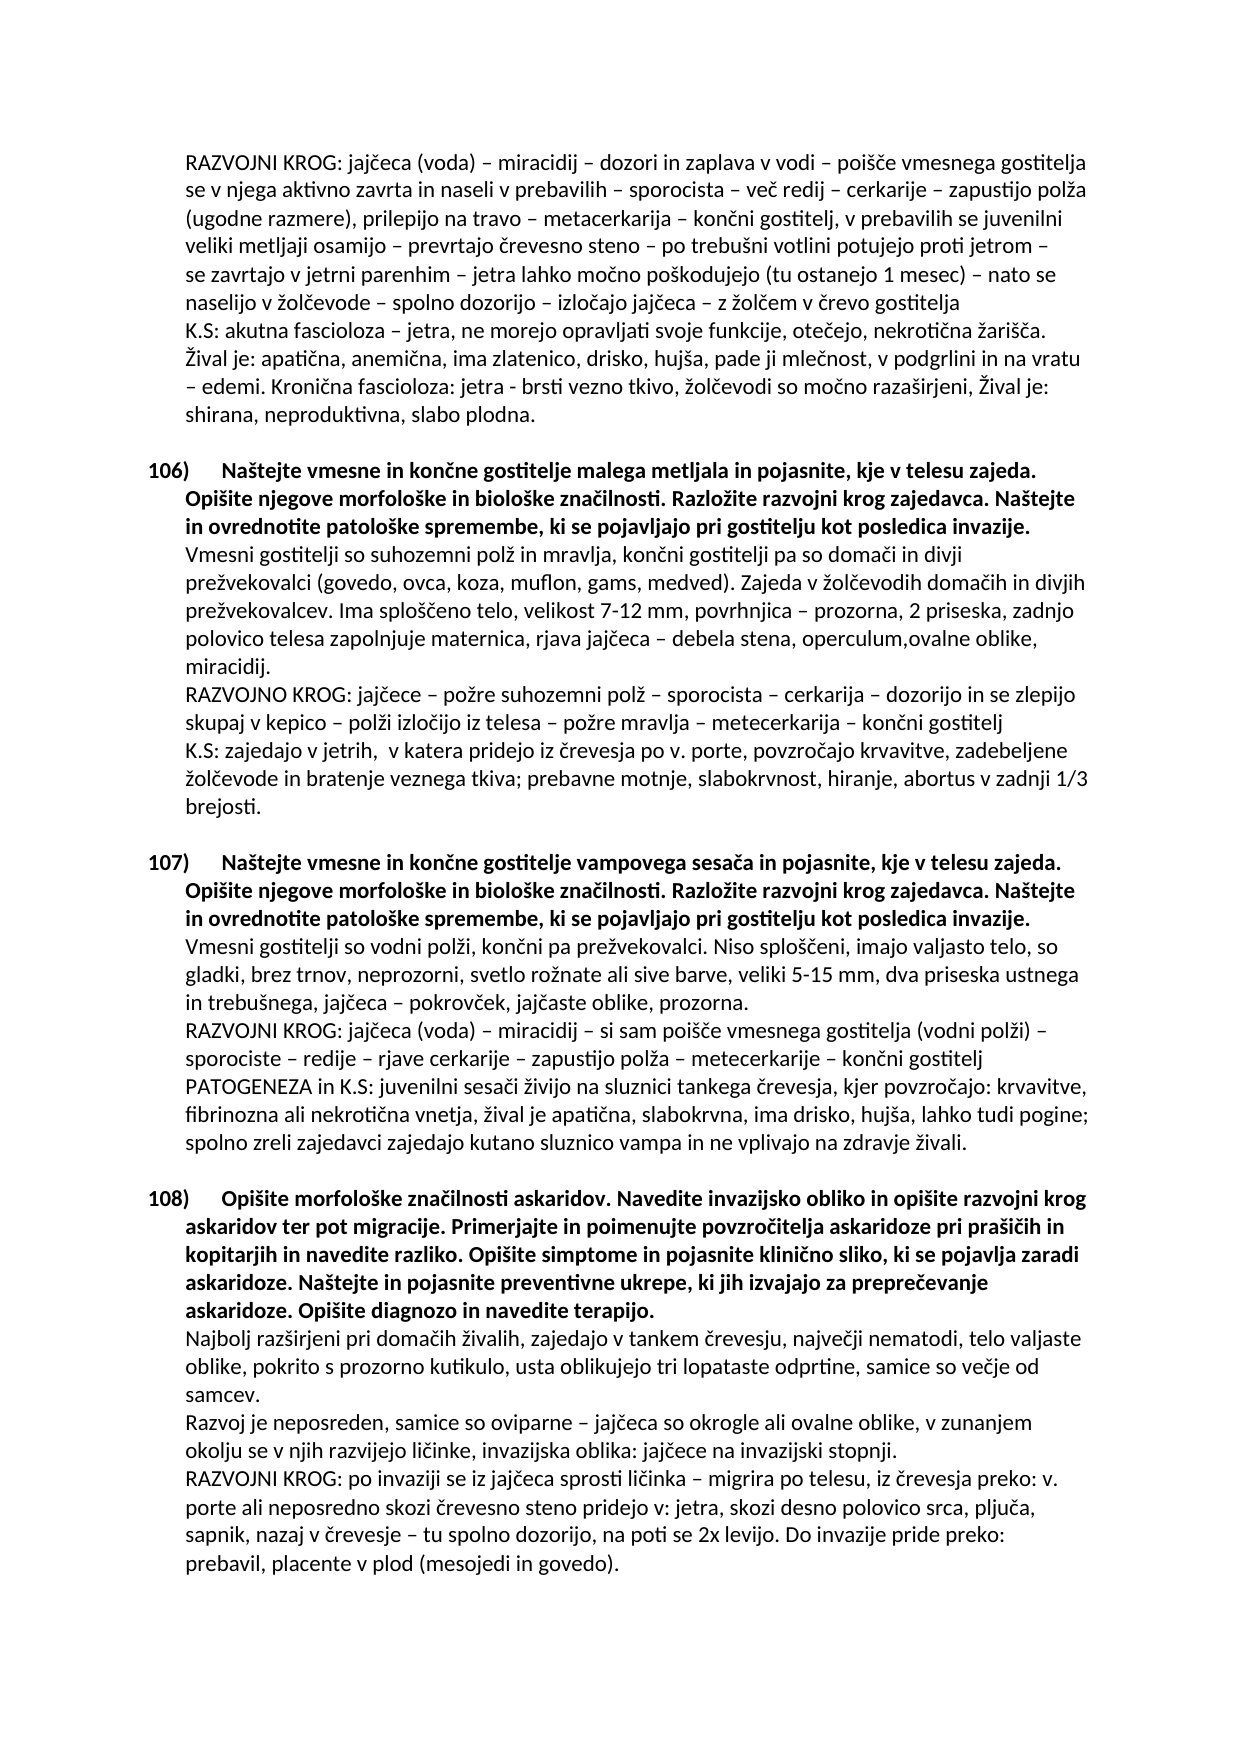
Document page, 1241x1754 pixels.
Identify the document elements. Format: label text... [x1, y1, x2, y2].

text K.S: zajedajo v jetrih, v katera pridejo iz črevesja po v. porte, povzročajo krvavitve, zadebeljene žolčevode in bratenje veznega tkiva; prebavne motnje, slabokrvnost, hiranje, abortus v zadnji 1/3 brejosti. [185, 736, 1093, 820]
text Najbolj razširjeni pri domačih živalih, zajedajo v tankem črevesju, največji nematodi, telo valjaste oblike, pokrito s prozorno kutikulo, usta oblikujejo tri lopataste odprtine, samice so večje od samcev. [185, 1324, 1093, 1408]
list Opišite morfološke značilnosti askaridov. Navedite invazijsko obliko in opišite razvojni krog askaridov ter pot migracije. Primerjajte in poimenujte povzročitelja askaridoze pri prašičih in kopitarjih in navedite razliko. Opišite simptome in pojasnite klinično sliko, ki se pojavlja zaradi askaridoze. Naštejte in pojasnite preventivne ukrepe, ki jih izvajajo za preprečevanje askaridoze. Opišite diagnozo in navedite terapijo. [148, 1184, 1093, 1324]
text Vmesni gostitelji so vodni polži, končni pa prežvekovalci. Niso sploščeni, imajo valjasto telo, so gladki, brez trnov, neprozorni, svetlo rožnate ali sive barve, veliki 5-15 mm, dva priseska ustnega in trebušnega, jajčeca – pokrovček, jajčaste oblike, prozorna. [185, 932, 1093, 1016]
text RAZVOJNO KROG: jajčece – požre suhozemni polž – sporocista – cerkarija – dozorijo in se zlepijo skupaj v kepico – polži izločijo iz telesa – požre mravlja – metecerkarija – končni gostitelj [185, 680, 1093, 736]
text RAZVOJNI KROG: jajčeca (voda) – miracidij – dozori in zaplava v vodi – poišče vmesnega gostitelja se v njega aktivno zavrta in naseli v prebavilih – sporocista – več redij – cerkarije – zapustijo polža (ugodne razmere), prilepijo na travo – metacerkarija – končni gostitelj, v prebavilih se juvenilni veliki metljaji osamijo – prevrtajo črevesno steno – po trebušni votlini potujejo proti jetrom – [185, 148, 1093, 260]
list Naštejte vmesne in končne gostitelje malega metljala in pojasnite, kje v telesu zajeda. Opišite njegove morfološke in biološke značilnosti. Razložite razvojni krog zajedavca. Naštejte in ovrednotite patološke spremembe, ki se pojavljajo pri gostitelju kot posledica invazije. [148, 456, 1093, 540]
text Vmesni gostitelji so suhozemni polž in mravlja, končni gostitelji pa so domači in divji prežvekovalci (govedo, ovca, koza, muflon, gams, medved). Zajeda v žolčevodih domačih in divjih prežvekovalcev. Ima sploščeno telo, velikost 7-12 mm, povrhnjica – prozorna, 2 priseska, zadnjo polovico telesa zapolnjuje maternica, rjava jajčeca – debela stena, operculum,ovalne oblike, miracidij. [185, 540, 1093, 680]
text Razvoj je neposreden, samice so oviparne – jajčeca so okrogle ali ovalne oblike, v zunanjem okolju se v njih razvijejo ličinke, invazijska oblika: jajčece na invazijski stopnji. [185, 1408, 1093, 1464]
text PATOGENEZA in K.S: juvenilni sesači živijo na sluznici tankega črevesja, kjer povzročajo: krvavitve, fibrinozna ali nekrotična vnetja, žival je apatična, slabokrvna, ima drisko, hujša, lahko tudi pogine; [185, 1072, 1093, 1128]
text se zavrtajo v jetrni parenhim – jetra lahko močno poškodujejo (tu ostanejo 1 mesec) – nato se naselijo v žolčevode – spolno dozorijo – izločajo jajčeca – z žolčem v črevo gostitelja [185, 260, 1093, 316]
list Naštejte vmesne in končne gostitelje vampovega sesača in pojasnite, kje v telesu zajeda. Opišite njegove morfološke in biološke značilnosti. Razložite razvojni krog zajedavca. Naštejte in ovrednotite patološke spremembe, ki se pojavljajo pri gostitelju kot posledica invazije. [148, 848, 1093, 932]
text RAZVOJNI KROG: po invaziji se iz jajčeca sprosti ličinka – migrira po telesu, iz črevesja preko: v. porte ali neposredno skozi črevesno steno pridejo v: jetra, skozi desno polovico srca, pljuča, sapnik, nazaj v črevesje – tu spolno dozorijo, na poti se 2x levijo. Do invazije pride preko: prebavil, placente v plod (mesojedi in govedo). [185, 1464, 1093, 1577]
text K.S: akutna fascioloza – jetra, ne morejo opravljati svoje funkcije, otečejo, nekrotična žarišča. Žival je: apatična, anemična, ima zlatenico, drisko, hujša, pade ji mlečnost, v podgrlini in na vratu – edemi. Kronična fascioloza: jetra - brsti vezno tkivo, žolčevodi so močno razaširjeni, Žival je: shirana, neproduktivna, slabo plodna. [185, 316, 1093, 428]
text spolno zreli zajedavci zajedajo kutano sluznico vampa in ne vplivajo na zdravje živali. [185, 1128, 1093, 1156]
text RAZVOJNI KROG: jajčeca (voda) – miracidij – si sam poišče vmesnega gostitelja (vodni polži) – sporociste – redije – rjave cerkarije – zapustijo polža – metecerkarije – končni gostitelj [185, 1016, 1093, 1072]
